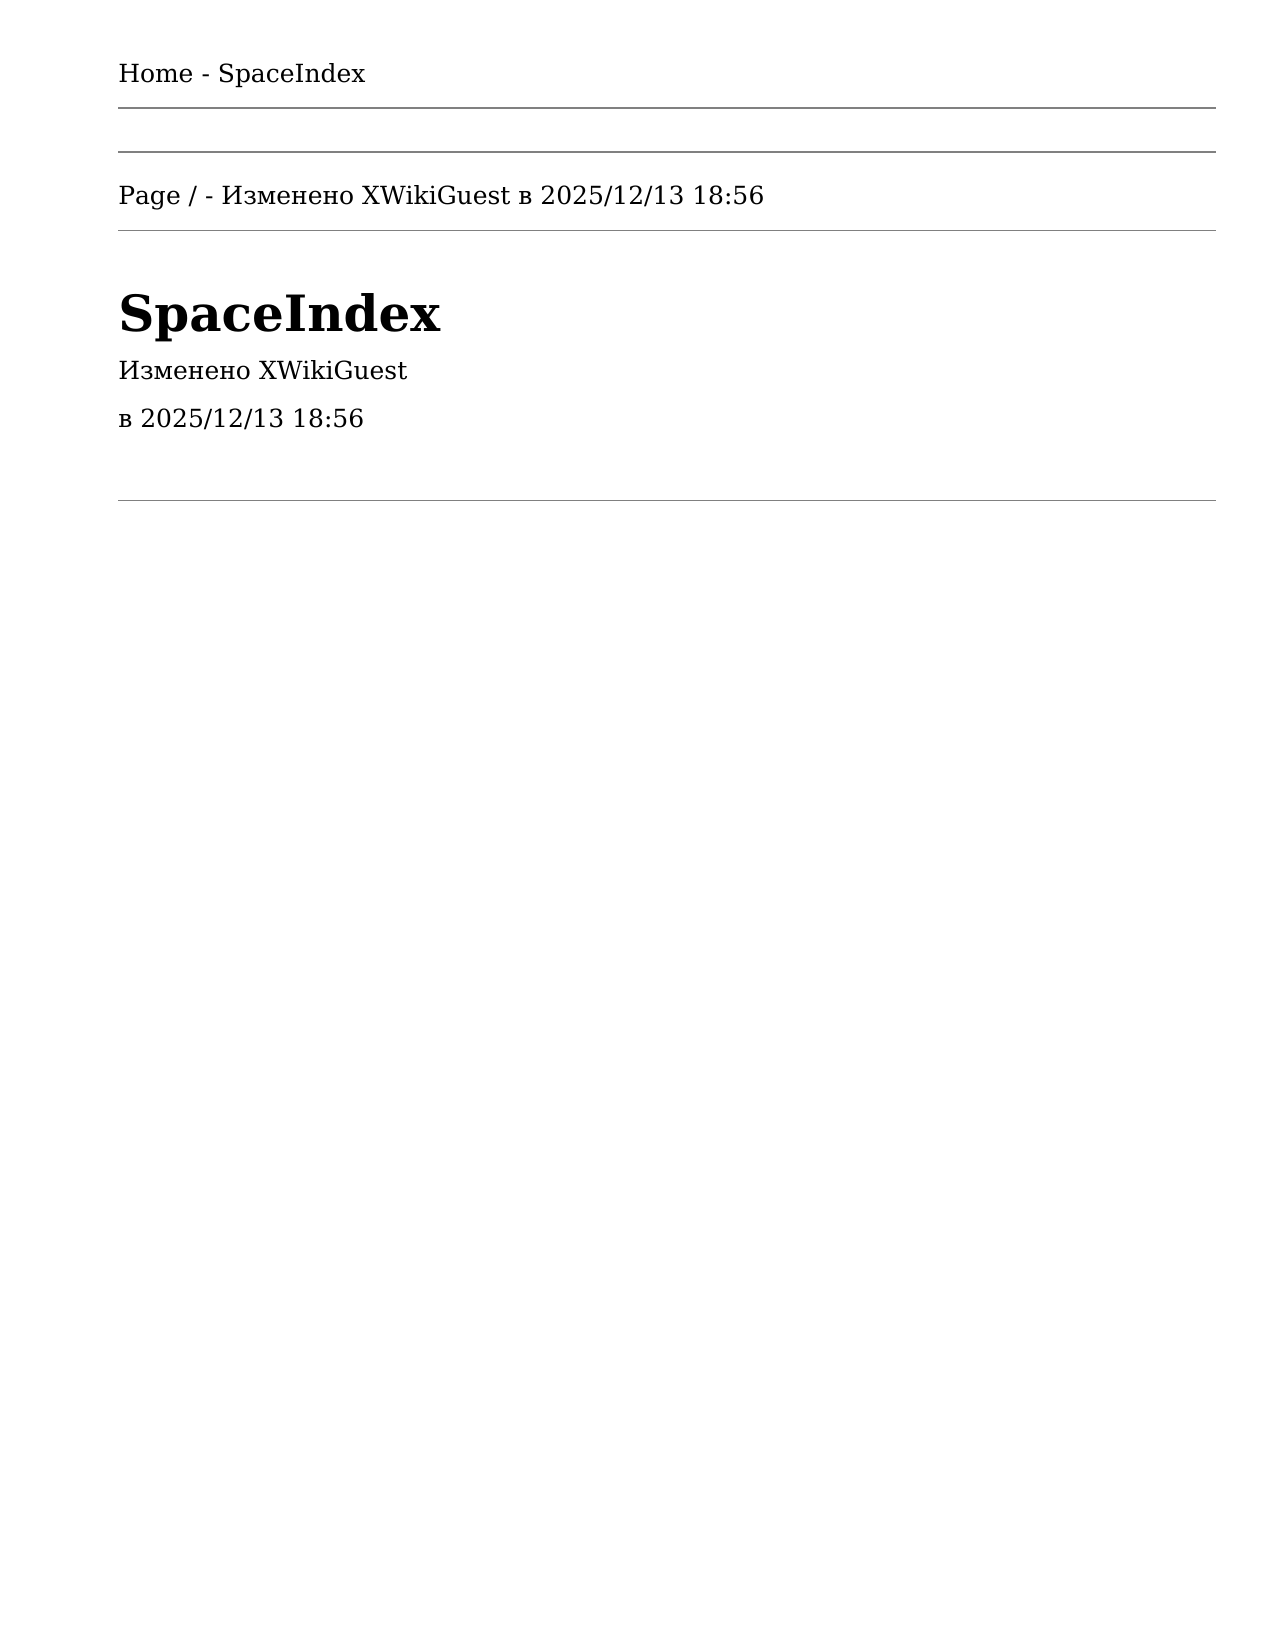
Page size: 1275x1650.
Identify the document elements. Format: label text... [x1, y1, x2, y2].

text Изменено XWikiGuest [118, 356, 1216, 385]
text Page / - Изменено XWikiGuest в 2025/12/13 18:56 [118, 182, 1216, 211]
text в 2025/12/13 18:56 [118, 404, 1216, 433]
subtitle SpaceIndex [118, 284, 1216, 343]
text Home - SpaceIndex [118, 59, 1216, 88]
